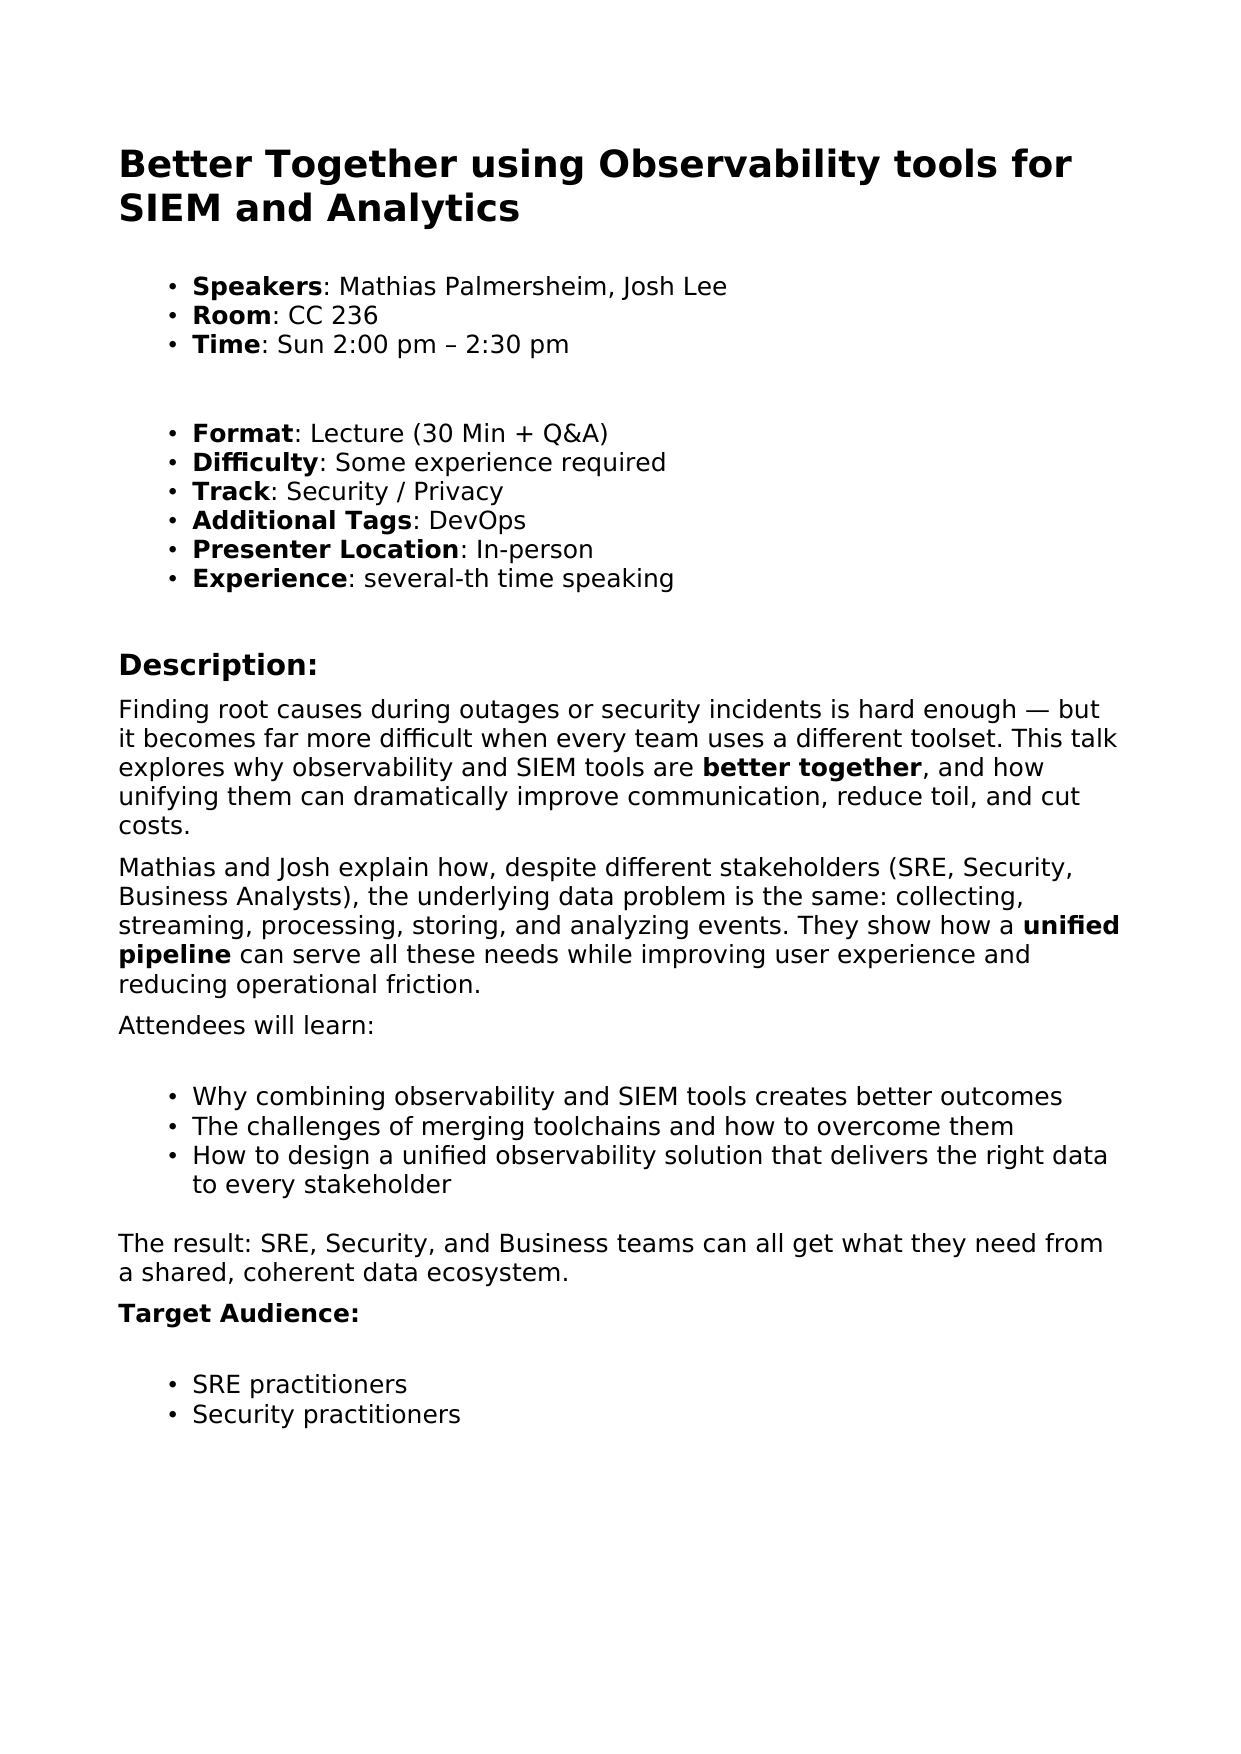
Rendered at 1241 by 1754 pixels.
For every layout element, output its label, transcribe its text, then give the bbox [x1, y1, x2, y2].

list Presenter Location: In-person [177, 536, 1122, 565]
list Format: Lecture (30 Min + Q&A) [177, 419, 1122, 448]
list Speakers: Mathias Palmersheim, Josh Lee [177, 272, 1122, 302]
list Track: Security / Privacy [177, 477, 1122, 506]
subtitle Description: [118, 648, 1122, 682]
text Attendees will learn: [118, 1011, 1122, 1041]
list Additional Tags: DevOps [177, 506, 1122, 536]
text Target Audience: [118, 1299, 1122, 1329]
list Security practitioners [177, 1400, 1122, 1429]
list The challenges of merging toolchains and how to overcome them [177, 1112, 1122, 1141]
text Finding root causes during outages or security incidents is hard enough — but it becomes far more difficult when every team uses a different toolset. This talk explores why observability and SIEM tools are better together, and how unifying them can dramatically improve communication, reduce toil, and cut costs. [118, 695, 1122, 841]
list Room: CC 236 [177, 302, 1122, 331]
list Why combining observability and SIEM tools creates better outcomes [177, 1083, 1122, 1112]
list How to design a unified observability solution that delivers the right data to every stakeholder [177, 1141, 1122, 1199]
subtitle Better Together using Observability tools for SIEM and Analytics [118, 143, 1122, 230]
text The result: SRE, Security, and Business teams can all get what they need from a shared, coherent data ecosystem. [118, 1229, 1122, 1287]
list SRE practitioners [177, 1371, 1122, 1400]
list Time: Sun 2:00 pm – 2:30 pm [177, 331, 1122, 360]
list Difficulty: Some experience required [177, 448, 1122, 477]
text Mathias and Josh explain how, despite different stakeholders (SRE, Security, Business Analysts), the underlying data problem is the same: collecting, streaming, processing, storing, and analyzing events. They show how a unified pipeline can serve all these needs while improving user experience and reducing operational friction. [118, 853, 1122, 999]
list Experience: several-th time speaking [177, 565, 1122, 594]
